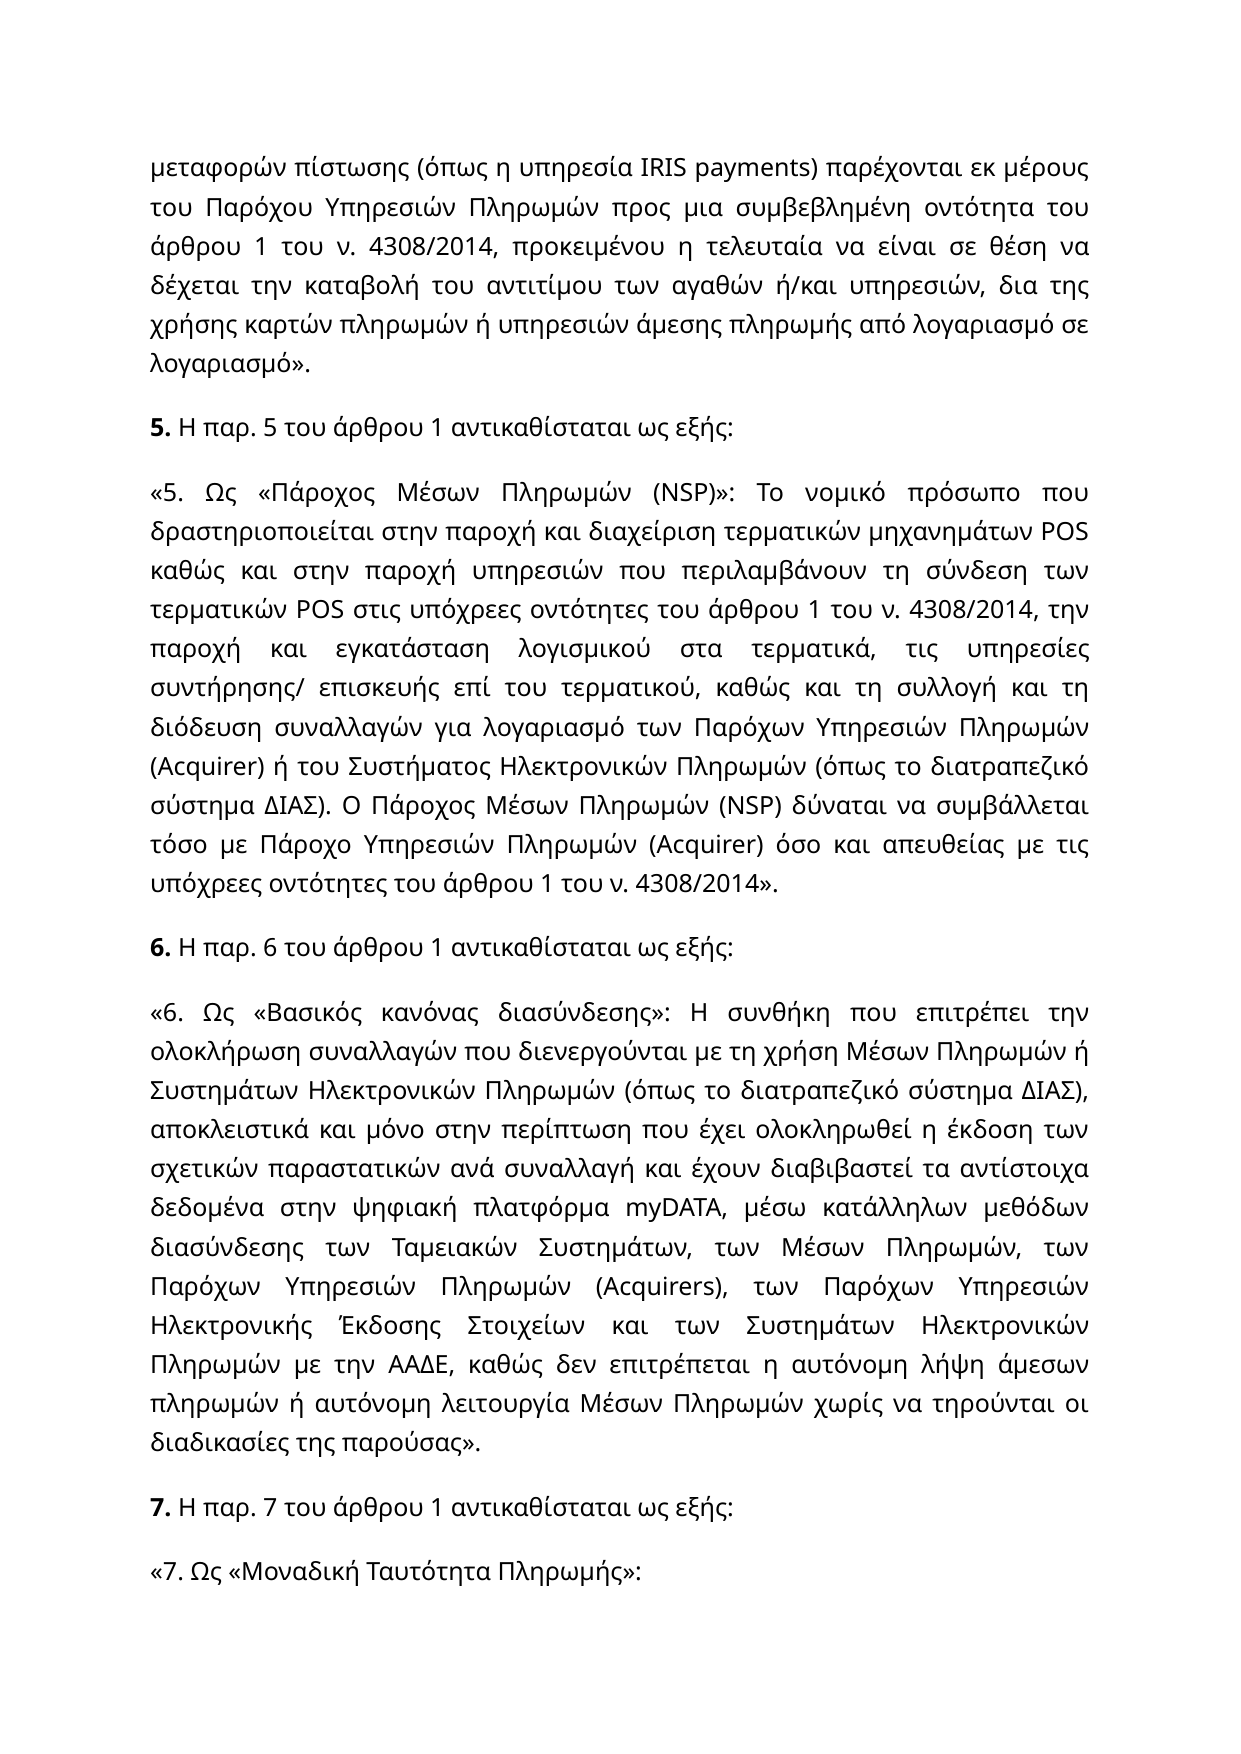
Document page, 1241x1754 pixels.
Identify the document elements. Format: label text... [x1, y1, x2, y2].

text μεταφορών πίστωσης (όπως η υπηρεσία IRIS payments) παρέχονται εκ μέρους του Παρόχου Υπηρεσιών Πληρωμών προς μια συμβεβλημένη οντότητα του άρθρου 1 του ν. 4308/2014, προκειμένου η τελευταία να είναι σε θέση να δέχεται την καταβολή του αντιτίμου των αγαθών ή/και υπηρεσιών, δια της χρήσης καρτών πληρωμών ή υπηρεσιών άμεσης πληρωμής από λογαριασμό σε λογαριασμό». [150, 150, 1090, 380]
text 5. Η παρ. 5 του άρθρου 1 αντικαθίσταται ως εξής: [150, 410, 1090, 444]
text 7. Η παρ. 7 του άρθρου 1 αντικαθίσταται ως εξής: [150, 1489, 1090, 1523]
text 6. Η παρ. 6 του άρθρου 1 αντικαθίσταται ως εξής: [150, 930, 1090, 964]
text «7. Ως «Μοναδική Ταυτότητα Πληρωμής»: [150, 1553, 1090, 1587]
text «6. Ως «Βασικός κανόνας διασύνδεσης»: Η συνθήκη που επιτρέπει την ολοκλήρωση συναλλαγών που διενεργούνται με τη χρήση Μέσων Πληρωμών ή Συστημάτων Hλεκτρονικών Πληρωμών (όπως το διατραπεζικό σύστημα ΔΙΑΣ), αποκλειστικά και μόνο στην περίπτωση που έχει ολοκληρωθεί η έκδοση των σχετικών παραστατικών ανά συναλλαγή και έχουν διαβιβαστεί τα αντίστοιχα δεδομένα στην ψηφιακή πλατφόρμα myDATA, μέσω κατάλληλων μεθόδων διασύνδεσης των Ταμειακών Συστημάτων, των Μέσων Πληρωμών, των Παρόχων Υπηρεσιών Πληρωμών (Αcquirers), των Παρόχων Υπηρεσιών Ηλεκτρονικής Έκδοσης Στοιχείων και των Συστημάτων Ηλεκτρονικών Πληρωμών με την ΑΑΔΕ, καθώς δεν επιτρέπεται η αυτόνομη λήψη άμεσων πληρωμών ή αυτόνομη λειτουργία Μέσων Πληρωμών χωρίς να τηρούνται οι διαδικασίες της παρούσας». [150, 994, 1090, 1459]
text «5. Ως «Πάροχος Μέσων Πληρωμών (NSP)»: Το νομικό πρόσωπο που δραστηριοποιείται στην παροχή και διαχείριση τερματικών μηχανημάτων POS καθώς και στην παροχή υπηρεσιών που περιλαμβάνουν τη σύνδεση των τερματικών POS στις υπόχρεες οντότητες του άρθρου 1 του ν. 4308/2014, την παροχή και εγκατάσταση λογισμικού στα τερματικά, τις υπηρεσίες συντήρησης/ επισκευής επί του τερματικού, καθώς και τη συλλογή και τη διόδευση συναλλαγών για λογαριασμό των Παρόχων Υπηρεσιών Πληρωμών (Αcquirer) ή του Συστήματος Ηλεκτρονικών Πληρωμών (όπως το διατραπεζικό σύστημα ΔΙΑΣ). Ο Πάροχος Μέσων Πληρωμών (NSP) δύναται να συμβάλλεται τόσο με Πάροχο Υπηρεσιών Πληρωμών (Αcquirer) όσο και απευθείας με τις υπόχρεες οντότητες του άρθρου 1 του ν. 4308/2014». [150, 474, 1090, 900]
